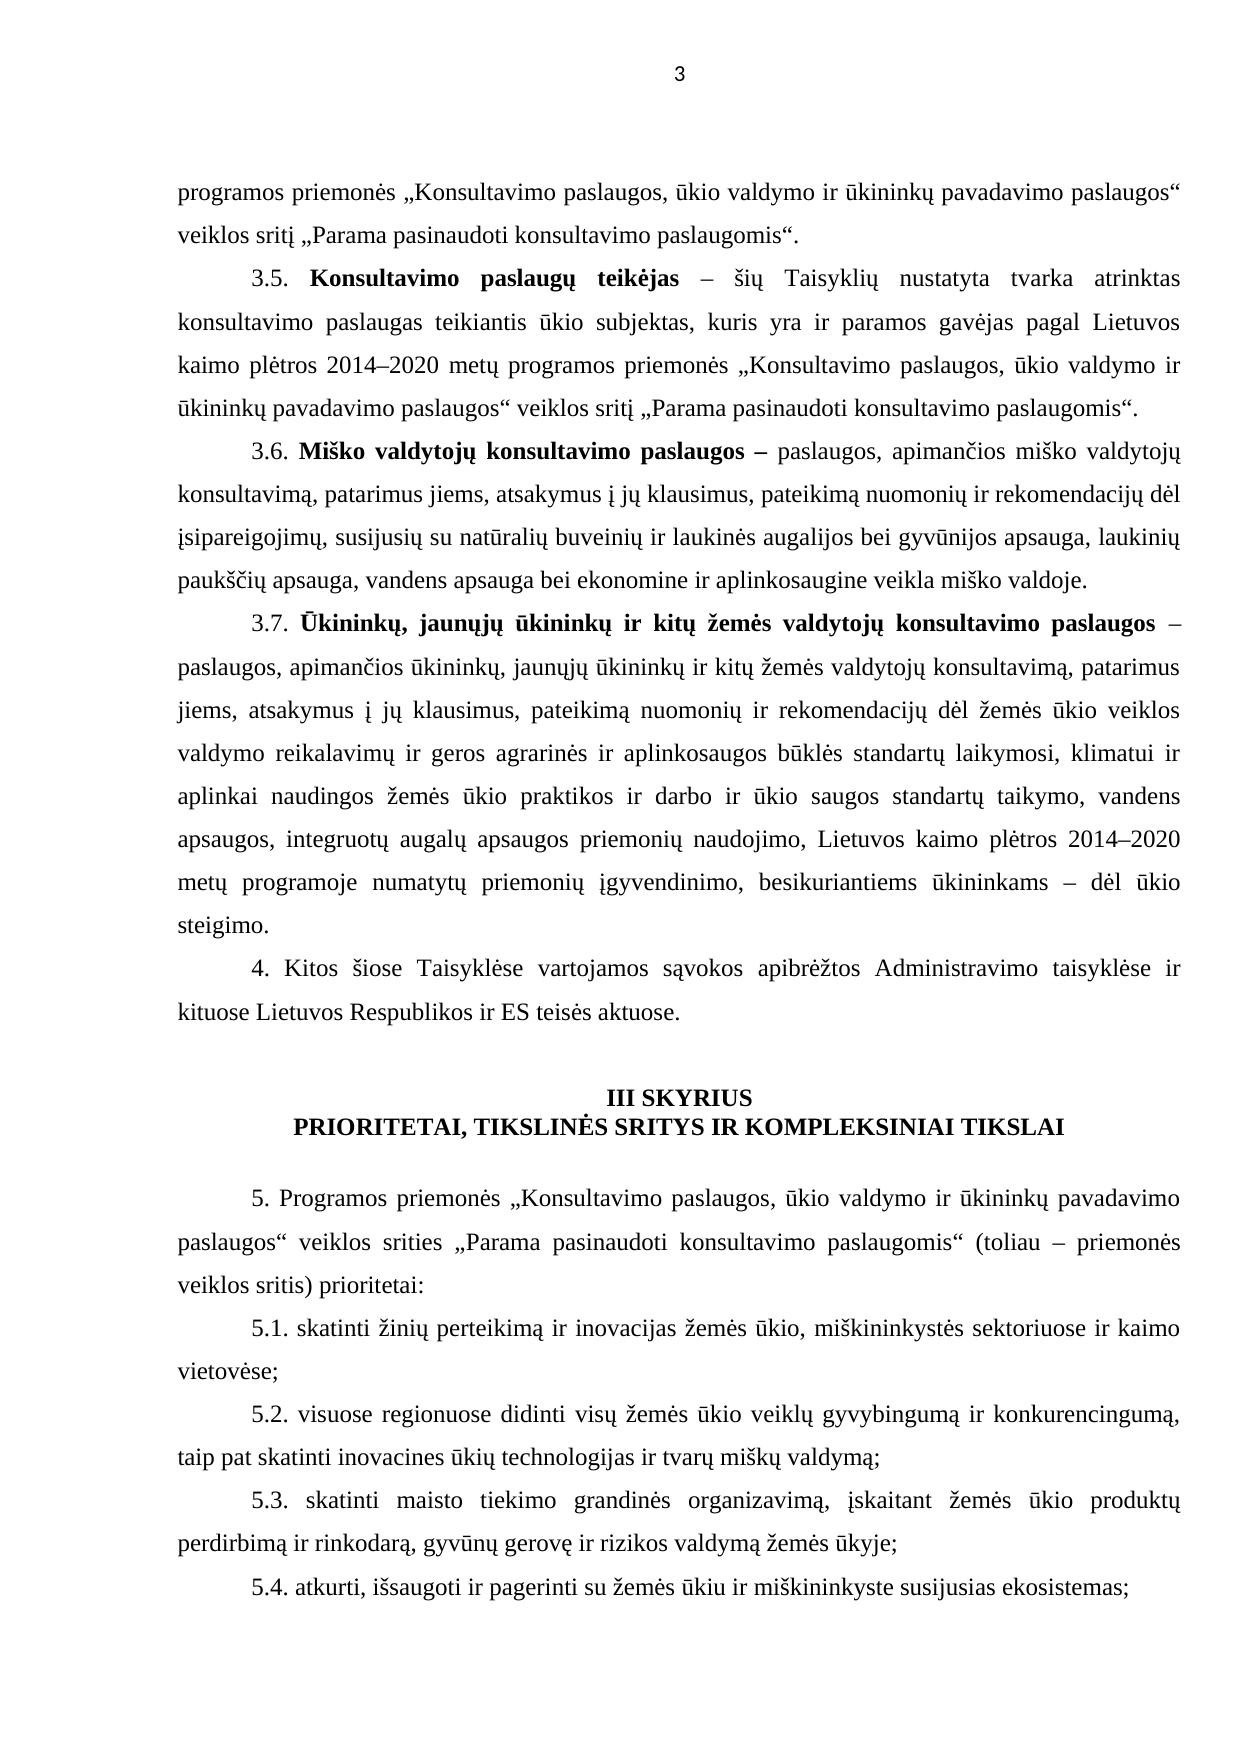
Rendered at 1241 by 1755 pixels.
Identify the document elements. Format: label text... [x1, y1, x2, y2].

text 3.5. Konsultavimo paslaugų teikėjas – šių Taisyklių nustatyta tvarka atrinktas konsultavimo paslaugas teikiantis ūkio subjektas, kuris yra ir paramos gavėjas pagal Lietuvos kaimo plėtros 2014–2020 metų programos priemonės „Konsultavimo paslaugos, ūkio valdymo ir ūkininkų pavadavimo paslaugos“ veiklos sritį „Parama pasinaudoti konsultavimo paslaugomis“. [177, 263, 1181, 422]
text 5.2. visuose regionuose didinti visų žemės ūkio veiklų gyvybingumą ir konkurencingumą, taip pat skatinti inovacines ūkių technologijas ir tvarų miškų valdymą; [177, 1399, 1181, 1471]
text 4. Kitos šiose Taisyklėse vartojamos sąvokos apibrėžtos Administravimo taisyklėse ir kituose Lietuvos Respublikos ir ES teisės aktuose. [177, 953, 1181, 1025]
text 5.4. atkurti, išsaugoti ir pagerinti su žemės ūkiu ir miškininkyste susijusias ekosistemas; [177, 1572, 1181, 1600]
text 5.3. skatinti maisto tiekimo grandinės organizavimą, įskaitant žemės ūkio produktų perdirbimą ir rinkodarą, gyvūnų gerovę ir rizikos valdymą žemės ūkyje; [177, 1485, 1181, 1557]
text 3.6. Miško valdytojų konsultavimo paslaugos – paslaugos, apimančios miško valdytojų konsultavimą, patarimus jiems, atsakymus į jų klausimus, pateikimą nuomonių ir rekomendacijų dėl įsipareigojimų, susijusių su natūralių buveinių ir laukinės augalijos bei gyvūnijos apsauga, laukinių paukščių apsauga, vandens apsauga bei ekonomine ir aplinkosaugine veikla miško valdoje. [177, 436, 1181, 594]
subtitle PRIORITETAI, TIKSLINĖS SRITYS IR KOMPLEKSINIAI TIKSLAI [177, 1112, 1181, 1140]
subtitle III SKYRIUS [177, 1083, 1181, 1112]
text 5.1. skatinti žinių perteikimą ir inovacijas žemės ūkio, miškininkystės sektoriuose ir kaimo vietovėse; [177, 1313, 1181, 1385]
text programos priemonės „Konsultavimo paslaugos, ūkio valdymo ir ūkininkų pavadavimo paslaugos“ veiklos sritį „Parama pasinaudoti konsultavimo paslaugomis“. [177, 177, 1181, 249]
text 3.7. Ūkininkų, jaunųjų ūkininkų ir kitų žemės valdytojų konsultavimo paslaugos – paslaugos, apimančios ūkininkų, jaunųjų ūkininkų ir kitų žemės valdytojų konsultavimą, patarimus jiems, atsakymus į jų klausimus, pateikimą nuomonių ir rekomendacijų dėl žemės ūkio veiklos valdymo reikalavimų ir geros agrarinės ir aplinkosaugos būklės standartų laikymosi, klimatui ir aplinkai naudingos žemės ūkio praktikos ir darbo ir ūkio saugos standartų taikymo, vandens apsaugos, integruotų augalų apsaugos priemonių naudojimo, Lietuvos kaimo plėtros 2014–2020 metų programoje numatytų priemonių įgyvendinimo, besikuriantiems ūkininkams – dėl ūkio steigimo. [177, 608, 1181, 939]
text 5. Programos priemonės „Konsultavimo paslaugos, ūkio valdymo ir ūkininkų pavadavimo paslaugos“ veiklos srities „Parama pasinaudoti konsultavimo paslaugomis“ (toliau – priemonės veiklos sritis) prioritetai: [177, 1183, 1181, 1298]
